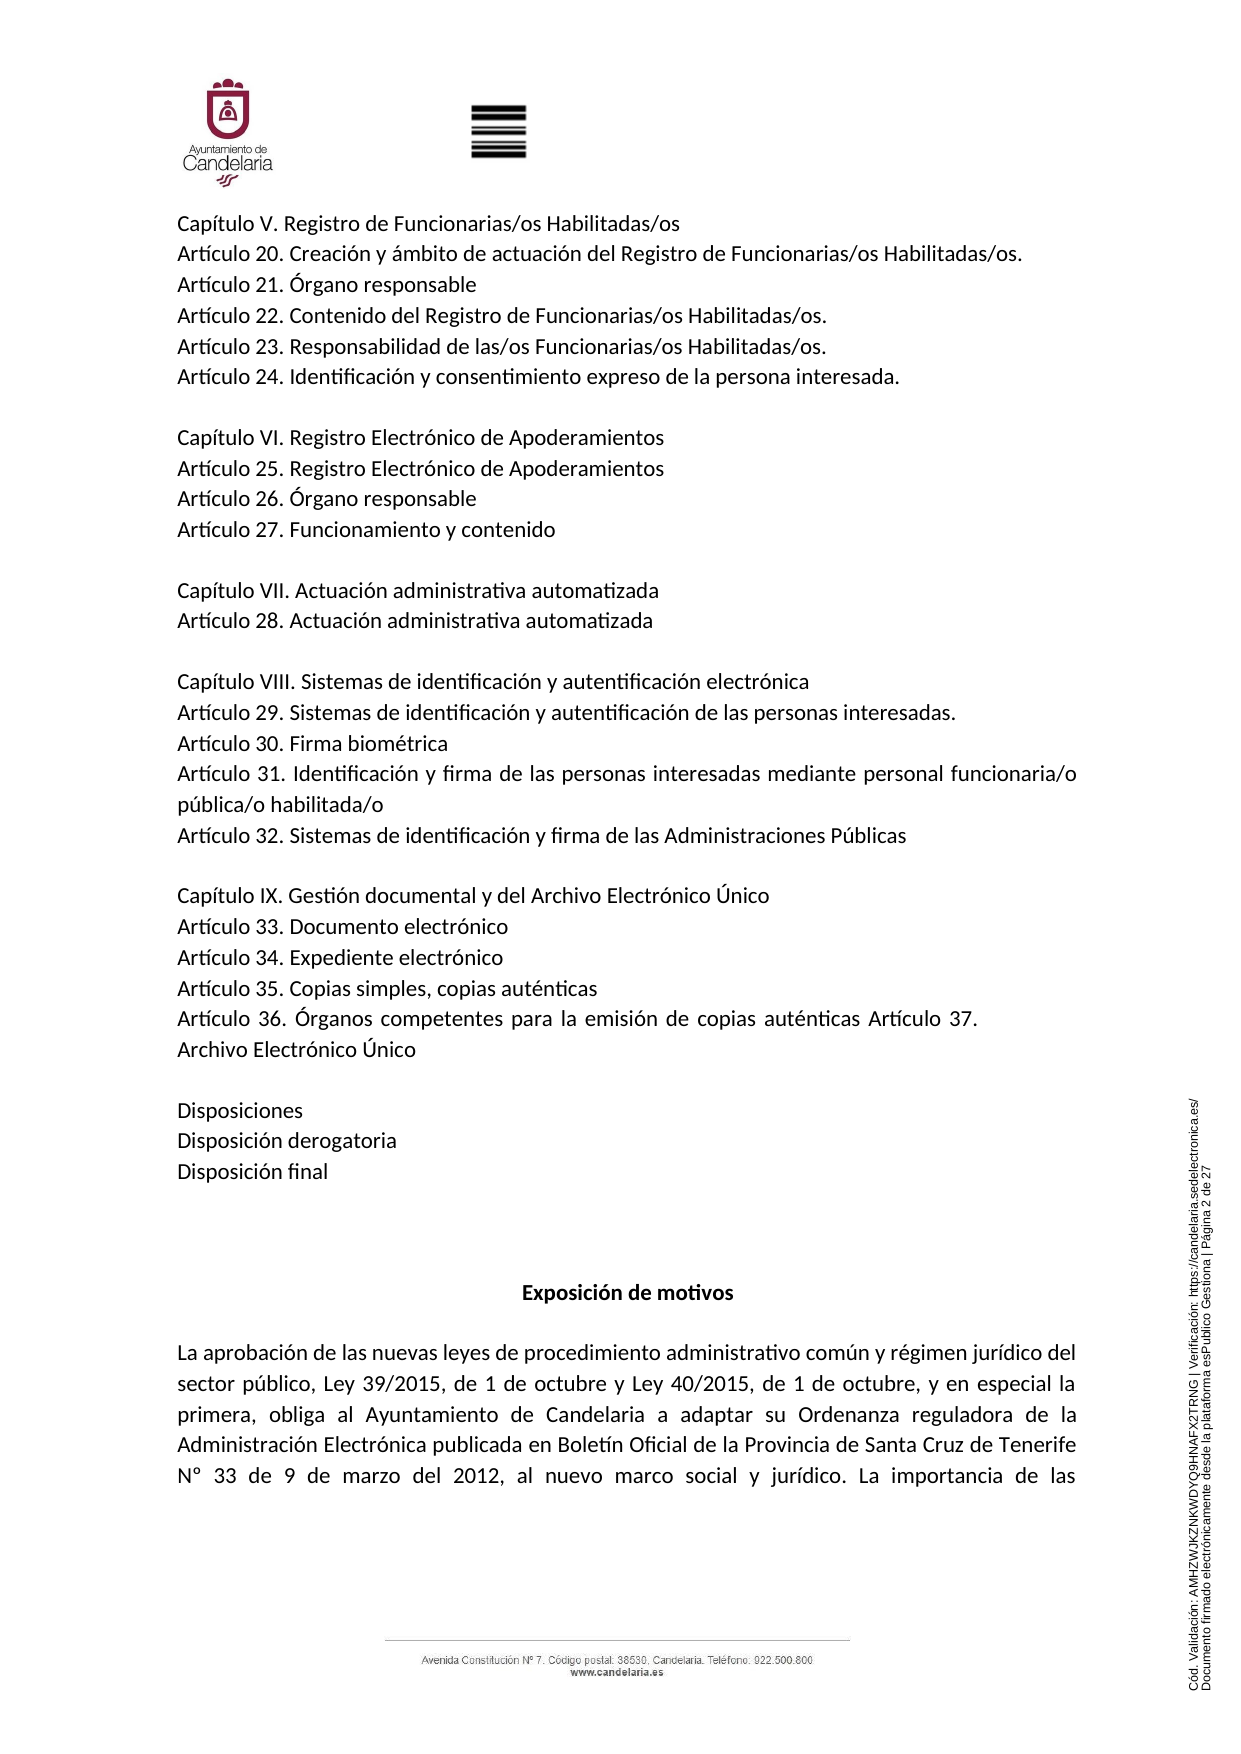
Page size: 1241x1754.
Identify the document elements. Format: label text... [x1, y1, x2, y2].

text Capítulo VI. Registro Electrónico de Apoderamientos [177, 423, 1078, 451]
text Artículo 28. Actuación administrativa automatizada [177, 607, 1078, 635]
text Artículo 26. Órgano responsable [177, 484, 1078, 513]
text Disposición derogatoria [177, 1127, 1078, 1154]
text Capítulo V. Registro de Funcionarias/os Habilitadas/os [177, 209, 1078, 237]
text Disposición final [177, 1157, 1078, 1185]
text Artículo 32. Sistemas de identificación y firma de las Administraciones Públicas [177, 821, 1078, 849]
text Artículo 25. Registro Electrónico de Apoderamientos [177, 454, 1078, 482]
text Artículo 35. Copias simples, copias auténticas [177, 974, 1078, 1002]
text Artículo 36. Órganos competentes para la emisión de copias auténticas Artículo 37. Archivo Electrónico Único [177, 1004, 979, 1063]
text Artículo 34. Expediente electrónico [177, 943, 1078, 971]
text Capítulo VIII. Sistemas de identificación y autentificación electrónica [177, 667, 1078, 695]
text Artículo 21. Órgano responsable [177, 270, 1078, 298]
text Artículo 23. Responsabilidad de las/os Funcionarias/os Habilitadas/os. [177, 332, 1078, 360]
text Artículo 27. Funcionamiento y contenido [177, 515, 1078, 543]
text Artículo 22. Contenido del Registro de Funcionarias/os Habilitadas/os. [177, 301, 1078, 329]
text Artículo 33. Documento electrónico [177, 912, 1078, 940]
text Artículo 20. Creación y ámbito de actuación del Registro de Funcionarias/os Habilitadas/os. [177, 239, 1078, 268]
text Artículo 30. Firma biométrica [177, 729, 1078, 757]
text La aprobación de las nuevas leyes de procedimiento administrativo común y régimen jurídico del sector público, Ley 39/2015, de 1 de octubre y Ley 40/2015, de 1 de octubre, y en especial la primera, obliga al Ayuntamiento de Candelaria a adaptar su Ordenanza reguladora de la Administración Electrónica publicada en Boletín Oficial de la Provincia de Santa Cruz de Tenerife Nº 33 de 9 de marzo del 2012, al nuevo marco social y jurídico. La importancia de las [177, 1338, 1078, 1489]
text Artículo 31. Identificación y firma de las personas interesadas mediante personal funcionaria/o pública/o habilitada/o [177, 759, 1078, 818]
text Artículo 29. Sistemas de identificación y autentificación de las personas interesadas. [177, 698, 1078, 726]
text Artículo 24. Identificación y consentimiento expreso de la persona interesada. [177, 362, 1078, 391]
text Disposiciones [177, 1096, 1078, 1124]
text Exposición de motivos [177, 1278, 1078, 1306]
text Capítulo VII. Actuación administrativa automatizada [177, 576, 1078, 604]
text Capítulo IX. Gestión documental y del Archivo Electrónico Único [177, 882, 1078, 909]
